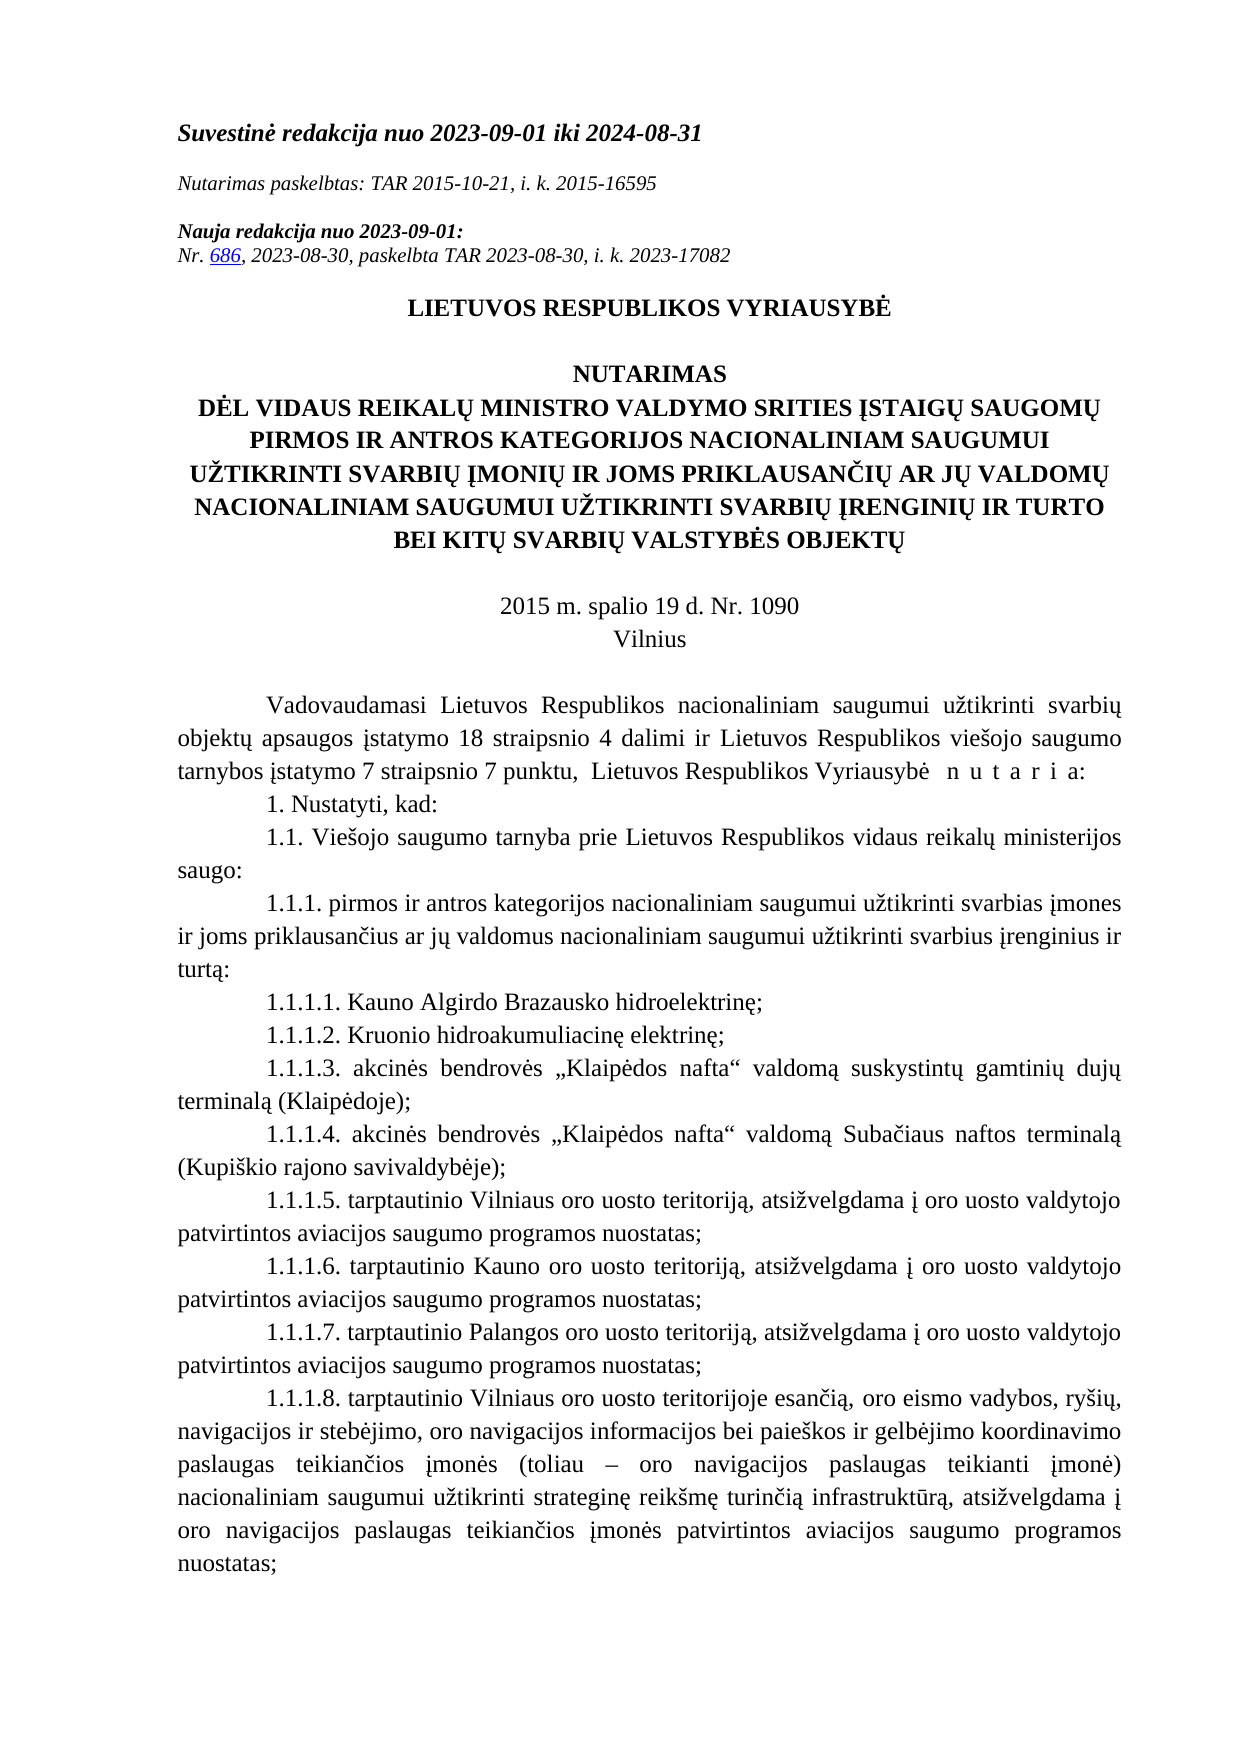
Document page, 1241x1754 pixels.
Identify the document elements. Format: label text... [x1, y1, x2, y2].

text Vilnius [177, 624, 1122, 652]
text LIETUVOS RESPUBLIKOS VYRIAUSYBĖ [177, 293, 1122, 322]
text 1.1.1.4. akcinės bendrovės „Klaipėdos nafta“ valdomą Subačiaus naftos terminalą (Kupiškio rajono savivaldybėje); [177, 1119, 1122, 1181]
text 1.1.1.1. Kauno Algirdo Brazausko hidroelektrinę; [177, 987, 1122, 1016]
text Nutarimas paskelbtas: TAR 2015-10-21, i. k. 2015-16595 [177, 171, 1122, 195]
text 2015 m. spalio 19 d. Nr. 1090 [177, 591, 1122, 619]
text 1.1.1.3. akcinės bendrovės „Klaipėdos nafta“ valdomą suskystintų gamtinių dujų terminalą (Klaipėdoje); [177, 1053, 1122, 1115]
text 1.1.1. pirmos ir antros kategorijos nacionaliniam saugumui užtikrinti svarbias įmones ir joms priklausančius ar jų valdomus nacionaliniam saugumui užtikrinti svarbius įrenginius ir turtą: [177, 888, 1122, 983]
text Suvestinė redakcija nuo 2023-09-01 iki 2024-08-31 [177, 118, 1122, 147]
text 1.1. Viešojo saugumo tarnyba prie Lietuvos Respublikos vidaus reikalų ministerijos saugo: [177, 822, 1122, 884]
text Vadovaudamasi Lietuvos Respublikos nacionaliniam saugumui užtikrinti svarbių objektų apsaugos įstatymo 18 straipsnio 4 dalimi ir Lietuvos Respublikos viešojo saugumo tarnybos įstatymo 7 straipsnio 7 punktu, Lietuvos Respublikos Vyriausybė nutaria: [177, 690, 1122, 784]
text 1. Nustatyti, kad: [177, 789, 1122, 818]
text 1.1.1.7. tarptautinio Palangos oro uosto teritoriją, atsižvelgdama į oro uosto valdytojo patvirtintos aviacijos saugumo programos nuostatas; [177, 1317, 1122, 1379]
text 1.1.1.8. tarptautinio Vilniaus oro uosto teritorijoje esančią, oro eismo vadybos, ryšių, navigacijos ir stebėjimo, oro navigacijos informacijos bei paieškos ir gelbėjimo koordinavimo paslaugas teikiančios įmonės (toliau – oro navigacijos paslaugas teikianti įmonė) nacionaliniam saugumui užtikrinti strateginę reikšmę turinčią infrastruktūrą, atsižvelgdama į oro navigacijos paslaugas teikiančios įmonės patvirtintos aviacijos saugumo programos nuostatas; [177, 1383, 1122, 1577]
text 1.1.1.6. tarptautinio Kauno oro uosto teritoriją, atsižvelgdama į oro uosto valdytojo patvirtintos aviacijos saugumo programos nuostatas; [177, 1251, 1122, 1313]
text 1.1.1.2. Kruonio hidroakumuliacinę elektrinę; [177, 1020, 1122, 1049]
text NUTARIMAS [177, 359, 1122, 388]
text Nauja redakcija nuo 2023-09-01: [177, 219, 1122, 243]
text 1.1.1.5. tarptautinio Vilniaus oro uosto teritoriją, atsižvelgdama į oro uosto valdytojo patvirtintos aviacijos saugumo programos nuostatas; [177, 1185, 1122, 1247]
text Nr. 686, 2023-08-30, paskelbta TAR 2023-08-30, i. k. 2023-17082 [177, 243, 1122, 267]
text DĖL VIDAUS REIKALŲ MINISTRO VALDYMO SRITIES ĮSTAIGŲ SAUGOMŲ PIRMOS IR ANTROS KATEGORIJOS NACIONALINIAM SAUGUMUI UŽTIKRINTI SVARBIŲ ĮMONIŲ IR JOMS PRIKLAUSANČIŲ AR JŲ VALDOMŲ NACIONALINIAM SAUGUMUI UŽTIKRINTI SVARBIŲ ĮRENGINIŲ IR TURTO BEI KITŲ SVARBIŲ VALSTYBĖS OBJEKTŲ [177, 393, 1122, 553]
